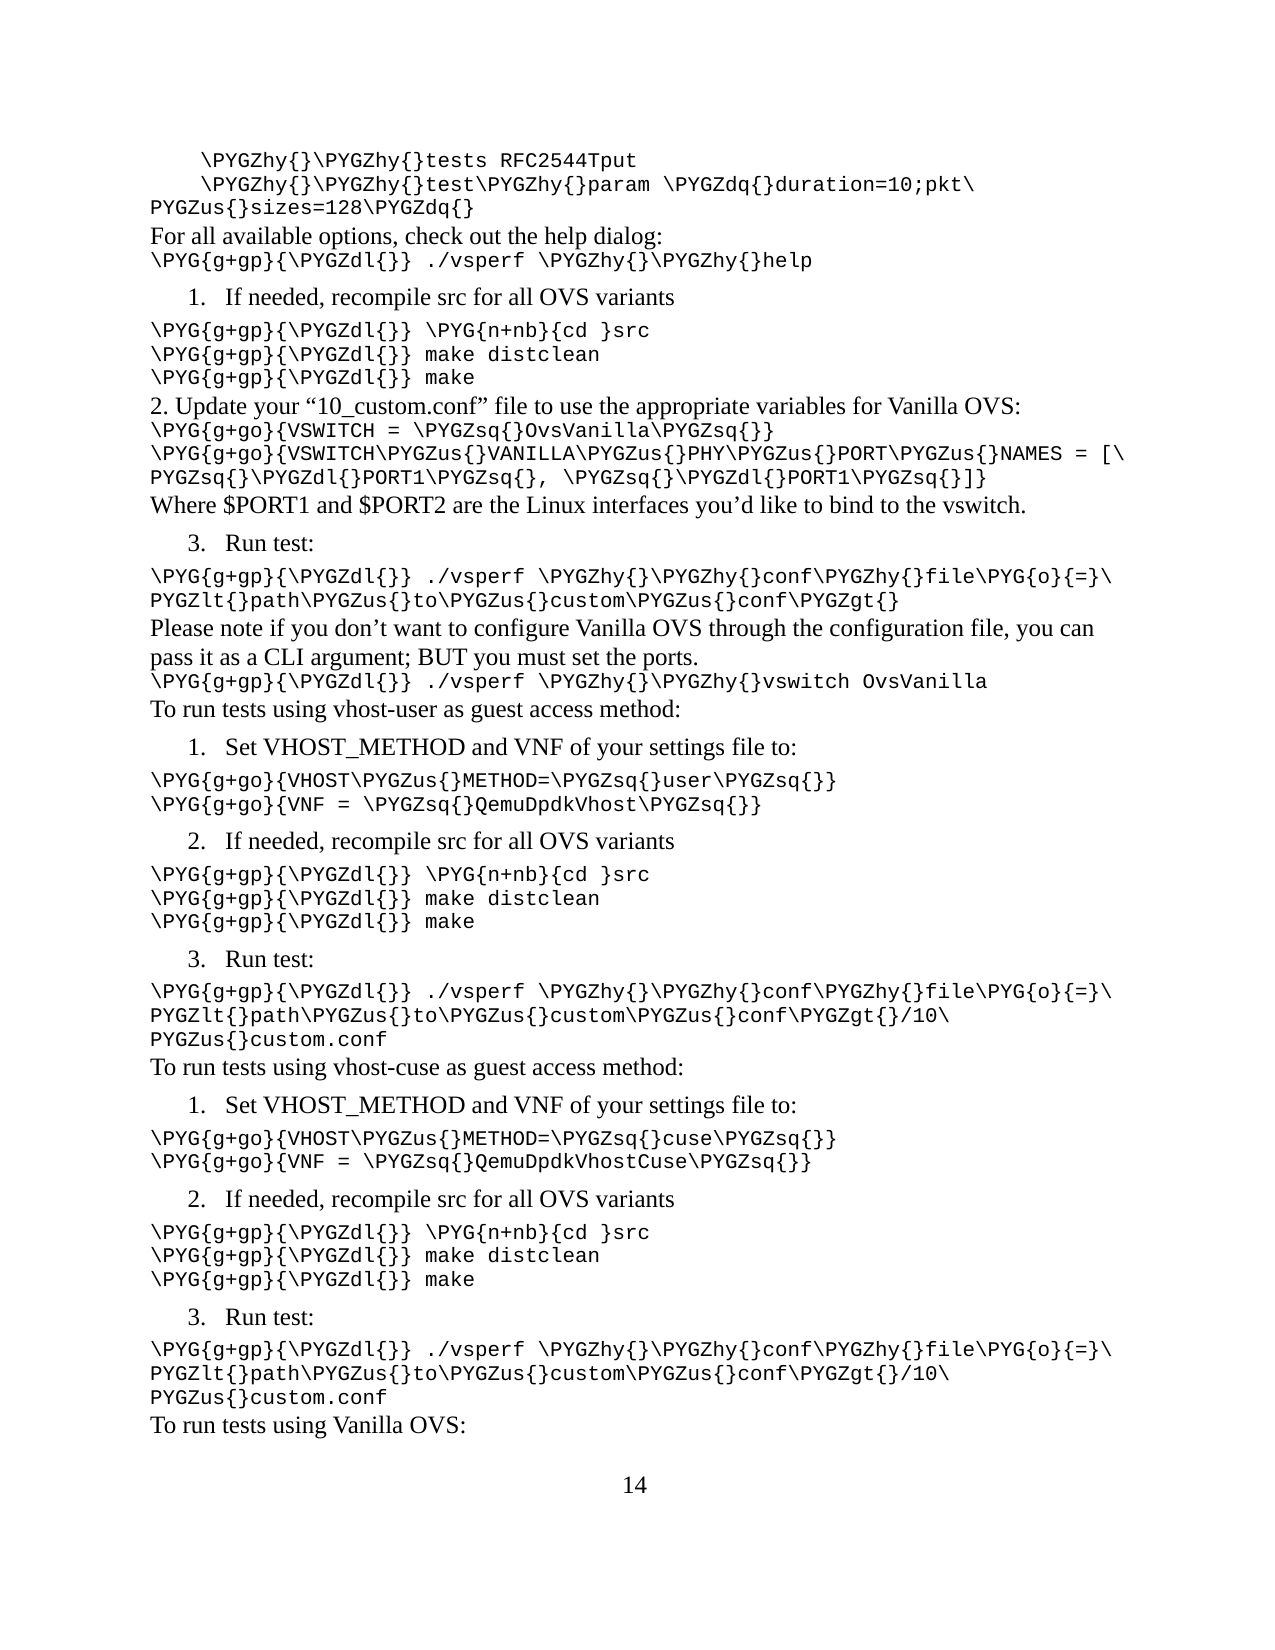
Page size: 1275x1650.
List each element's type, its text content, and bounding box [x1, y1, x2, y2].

text \PYG{g+gp}{\PYGZdl{}} make [150, 1269, 1125, 1293]
list If needed, recompile src for all OVS variants [187, 826, 1125, 855]
text \PYG{g+go}{VHOST\PYGZus{}METHOD=\PYGZsq{}user\PYGZsq{}} [150, 770, 1125, 793]
text Please note if you don’t want to configure Vanilla OVS through the configuration file, you can pass it as a CLI argument; BUT you must set the ports. [150, 613, 1125, 671]
text 2. Update your “10_custom.conf” file to use the appropriate variables for Vanilla OVS: [150, 391, 1125, 420]
text \PYGZhy{}\PYGZhy{}test\PYGZhy{}param \PYGZdq{}duration=10;pkt\PYGZus{}sizes=128\PYGZdq{} [150, 174, 1125, 221]
list Run test: [187, 944, 1125, 972]
list Set VHOST_METHOD and VNF of your settings file to: [187, 1090, 1125, 1119]
text \PYG{g+gp}{\PYGZdl{}} make [150, 367, 1125, 391]
text \PYG{g+gp}{\PYGZdl{}} make distclean [150, 887, 1125, 911]
text \PYGZhy{}\PYGZhy{}tests RFC2544Tput [150, 150, 1125, 174]
text \PYG{g+gp}{\PYGZdl{}} ./vsperf \PYGZhy{}\PYGZhy{}conf\PYGZhy{}file\PYG{o}{=}\PYGZlt{}path\PYGZus{}to\PYGZus{}custom\PYGZus{}conf\PYGZgt{} [150, 566, 1125, 613]
list Set VHOST_METHOD and VNF of your settings file to: [187, 732, 1125, 761]
text \PYG{g+go}{VSWITCH = \PYGZsq{}OvsVanilla\PYGZsq{}} [150, 420, 1125, 443]
text \PYG{g+gp}{\PYGZdl{}} \PYG{n+nb}{cd }src [150, 864, 1125, 887]
text To run tests using vhost-user as guest access method: [150, 694, 1125, 723]
text \PYG{g+gp}{\PYGZdl{}} \PYG{n+nb}{cd }src [150, 320, 1125, 344]
list Run test: [187, 1302, 1125, 1330]
text \PYG{g+gp}{\PYGZdl{}} ./vsperf \PYGZhy{}\PYGZhy{}vswitch OvsVanilla [150, 671, 1125, 694]
text To run tests using Vanilla OVS: [150, 1410, 1125, 1439]
text \PYG{g+go}{VNF = \PYGZsq{}QemuDpdkVhostCuse\PYGZsq{}} [150, 1151, 1125, 1175]
text \PYG{g+go}{VSWITCH\PYGZus{}VANILLA\PYGZus{}PHY\PYGZus{}PORT\PYGZus{}NAMES = [\PYGZsq{}\PYGZdl{}PORT1\PYGZsq{}, \PYGZsq{}\PYGZdl{}PORT1\PYGZsq{}]} [150, 443, 1125, 491]
text \PYG{g+gp}{\PYGZdl{}} ./vsperf \PYGZhy{}\PYGZhy{}conf\PYGZhy{}file\PYG{o}{=}\PYGZlt{}path\PYGZus{}to\PYGZus{}custom\PYGZus{}conf\PYGZgt{}/10\PYGZus{}custom.conf [150, 981, 1125, 1052]
text \PYG{g+gp}{\PYGZdl{}} ./vsperf \PYGZhy{}\PYGZhy{}help [150, 250, 1125, 273]
text \PYG{g+gp}{\PYGZdl{}} make distclean [150, 1245, 1125, 1269]
text \PYG{g+go}{VNF = \PYGZsq{}QemuDpdkVhost\PYGZsq{}} [150, 793, 1125, 817]
text \PYG{g+gp}{\PYGZdl{}} \PYG{n+nb}{cd }src [150, 1222, 1125, 1245]
text Where $PORT1 and $PORT2 are the Linux interfaces you’d like to bind to the vswitch. [150, 491, 1125, 519]
text \PYG{g+gp}{\PYGZdl{}} make distclean [150, 344, 1125, 367]
text To run tests using vhost-cuse as guest access method: [150, 1052, 1125, 1081]
list If needed, recompile src for all OVS variants [187, 282, 1125, 311]
text For all available options, check out the help dialog: [150, 221, 1125, 250]
text \PYG{g+gp}{\PYGZdl{}} ./vsperf \PYGZhy{}\PYGZhy{}conf\PYGZhy{}file\PYG{o}{=}\PYGZlt{}path\PYGZus{}to\PYGZus{}custom\PYGZus{}conf\PYGZgt{}/10\PYGZus{}custom.conf [150, 1339, 1125, 1410]
text \PYG{g+gp}{\PYGZdl{}} make [150, 911, 1125, 935]
list Run test: [187, 528, 1125, 557]
list If needed, recompile src for all OVS variants [187, 1184, 1125, 1213]
text \PYG{g+go}{VHOST\PYGZus{}METHOD=\PYGZsq{}cuse\PYGZsq{}} [150, 1128, 1125, 1151]
